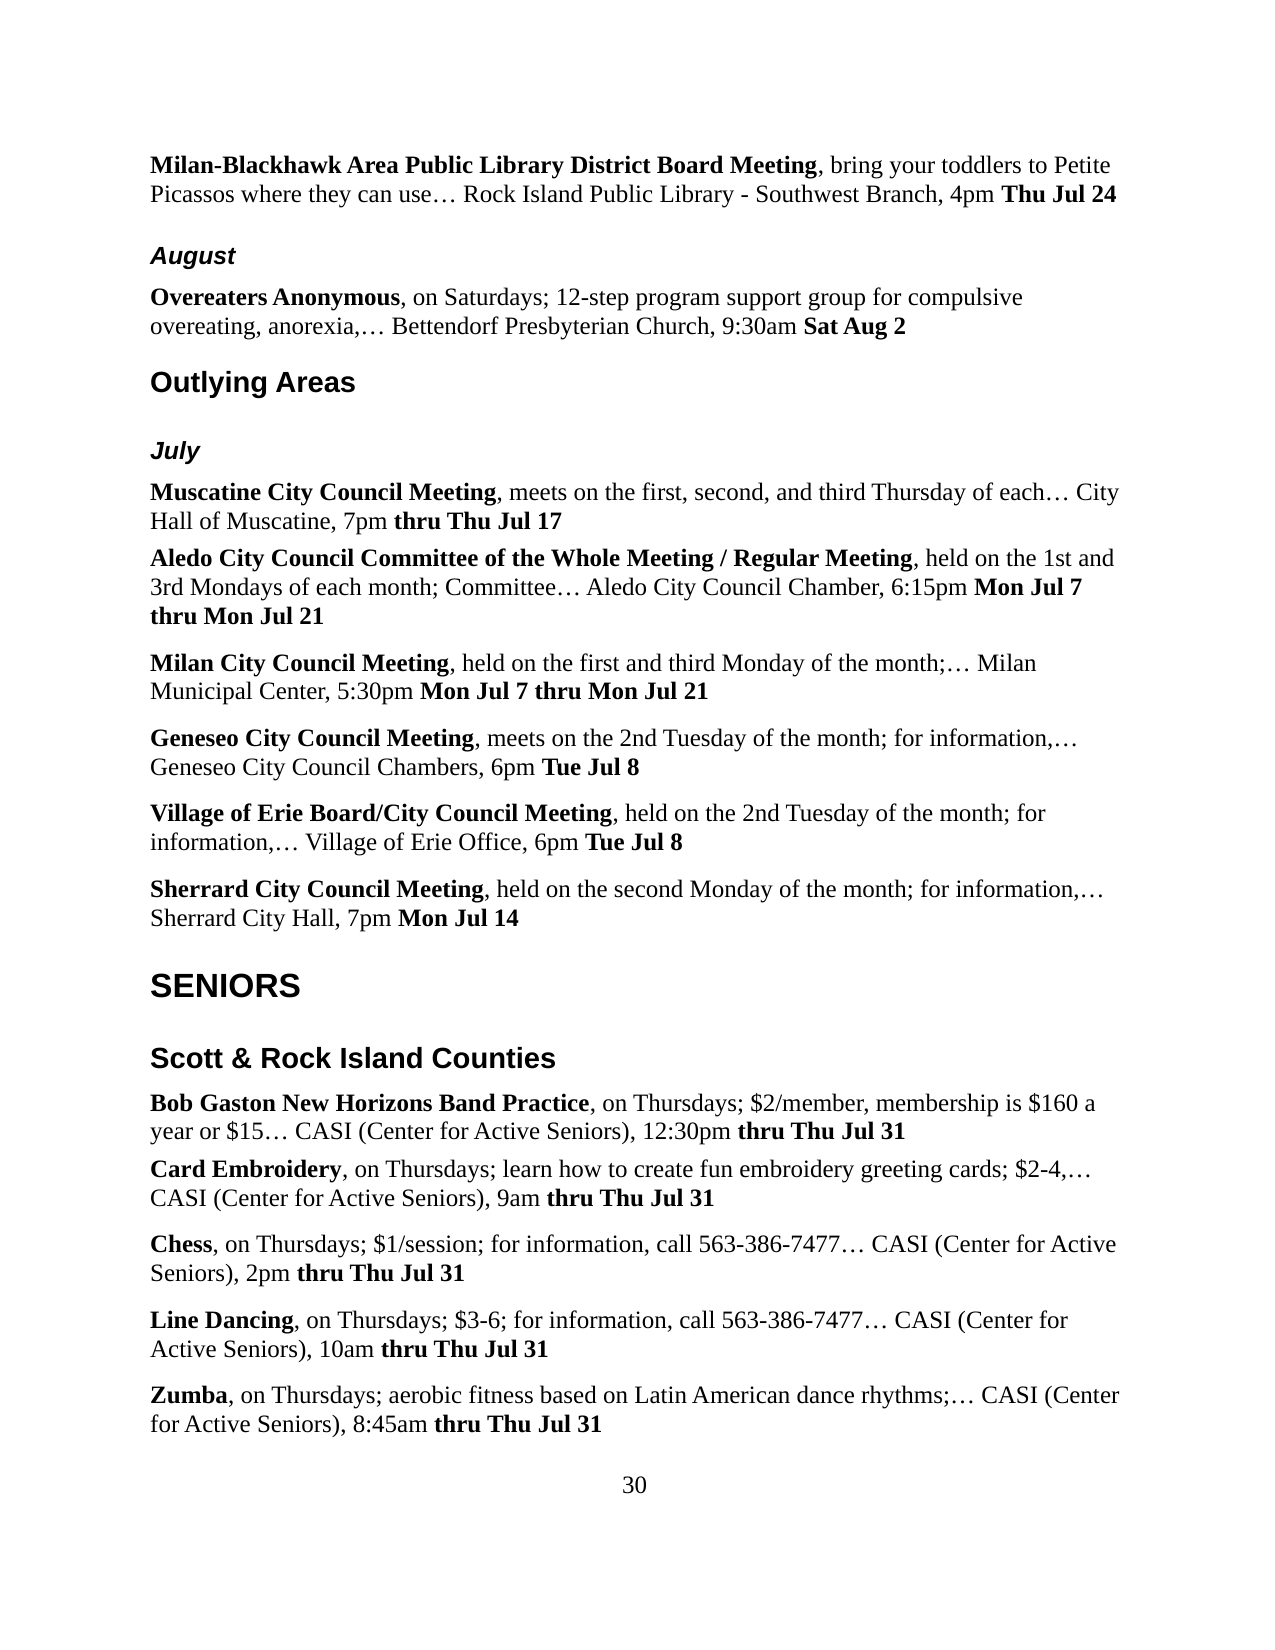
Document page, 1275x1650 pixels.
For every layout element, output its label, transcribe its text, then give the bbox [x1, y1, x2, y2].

text Line Dancing, on Thursdays; $3-6; for information, call 563-386-7477… CASI (Center for Active Seniors), 10am thru Thu Jul 31 [150, 1305, 1125, 1362]
text Overeaters Anonymous, on Saturdays; 12-step program support group for compulsive overeating, anorexia,… Bettendorf Presbyterian Church, 9:30am Sat Aug 2 [150, 282, 1125, 340]
text Milan City Council Meeting, held on the first and third Monday of the month;… Milan Municipal Center, 5:30pm Mon Jul 7 thru Mon Jul 21 [150, 648, 1125, 705]
text Bob Gaston New Horizons Band Practice, on Thursdays; $2/member, membership is $160 a year or $15… CASI (Center for Active Seniors), 12:30pm thru Thu Jul 31 [150, 1088, 1125, 1145]
subtitle August [150, 241, 1125, 270]
subtitle Outlying Areas [150, 365, 1125, 398]
subtitle SENIORS [150, 965, 1125, 1004]
subtitle July [150, 436, 1125, 464]
subtitle Scott & Rock Island Counties [150, 1042, 1125, 1075]
text Aledo City Council Committee of the Whole Meeting / Regular Meeting, held on the 1st and 3rd Mondays of each month; Committee… Aledo City Council Chamber, 6:15pm Mon Jul 7 thru Mon Jul 21 [150, 543, 1125, 630]
text Sherrard City Council Meeting, held on the second Monday of the month; for information,… Sherrard City Hall, 7pm Mon Jul 14 [150, 874, 1125, 931]
text Geneseo City Council Meeting, meets on the 2nd Tuesday of the month; for information,… Geneseo City Council Chambers, 6pm Tue Jul 8 [150, 723, 1125, 781]
text Chess, on Thursdays; $1/session; for information, call 563-386-7477… CASI (Center for Active Seniors), 2pm thru Thu Jul 31 [150, 1229, 1125, 1287]
text Card Embroidery, on Thursdays; learn how to create fun embroidery greeting cards; $2-4,… CASI (Center for Active Seniors), 9am thru Thu Jul 31 [150, 1154, 1125, 1212]
text Zumba, on Thursdays; aerobic fitness based on Latin American dance rhythms;… CASI (Center for Active Seniors), 8:45am thru Thu Jul 31 [150, 1380, 1125, 1438]
text Muscatine City Council Meeting, meets on the first, second, and third Thursday of each… City Hall of Muscatine, 7pm thru Thu Jul 17 [150, 477, 1125, 534]
text Village of Erie Board/City Council Meeting, held on the 2nd Tuesday of the month; for information,… Village of Erie Office, 6pm Tue Jul 8 [150, 798, 1125, 856]
text Milan-Blackhawk Area Public Library District Board Meeting, bring your toddlers to Petite Picassos where they can use… Rock Island Public Library - Southwest Branch, 4pm Thu Jul 24 [150, 150, 1125, 207]
